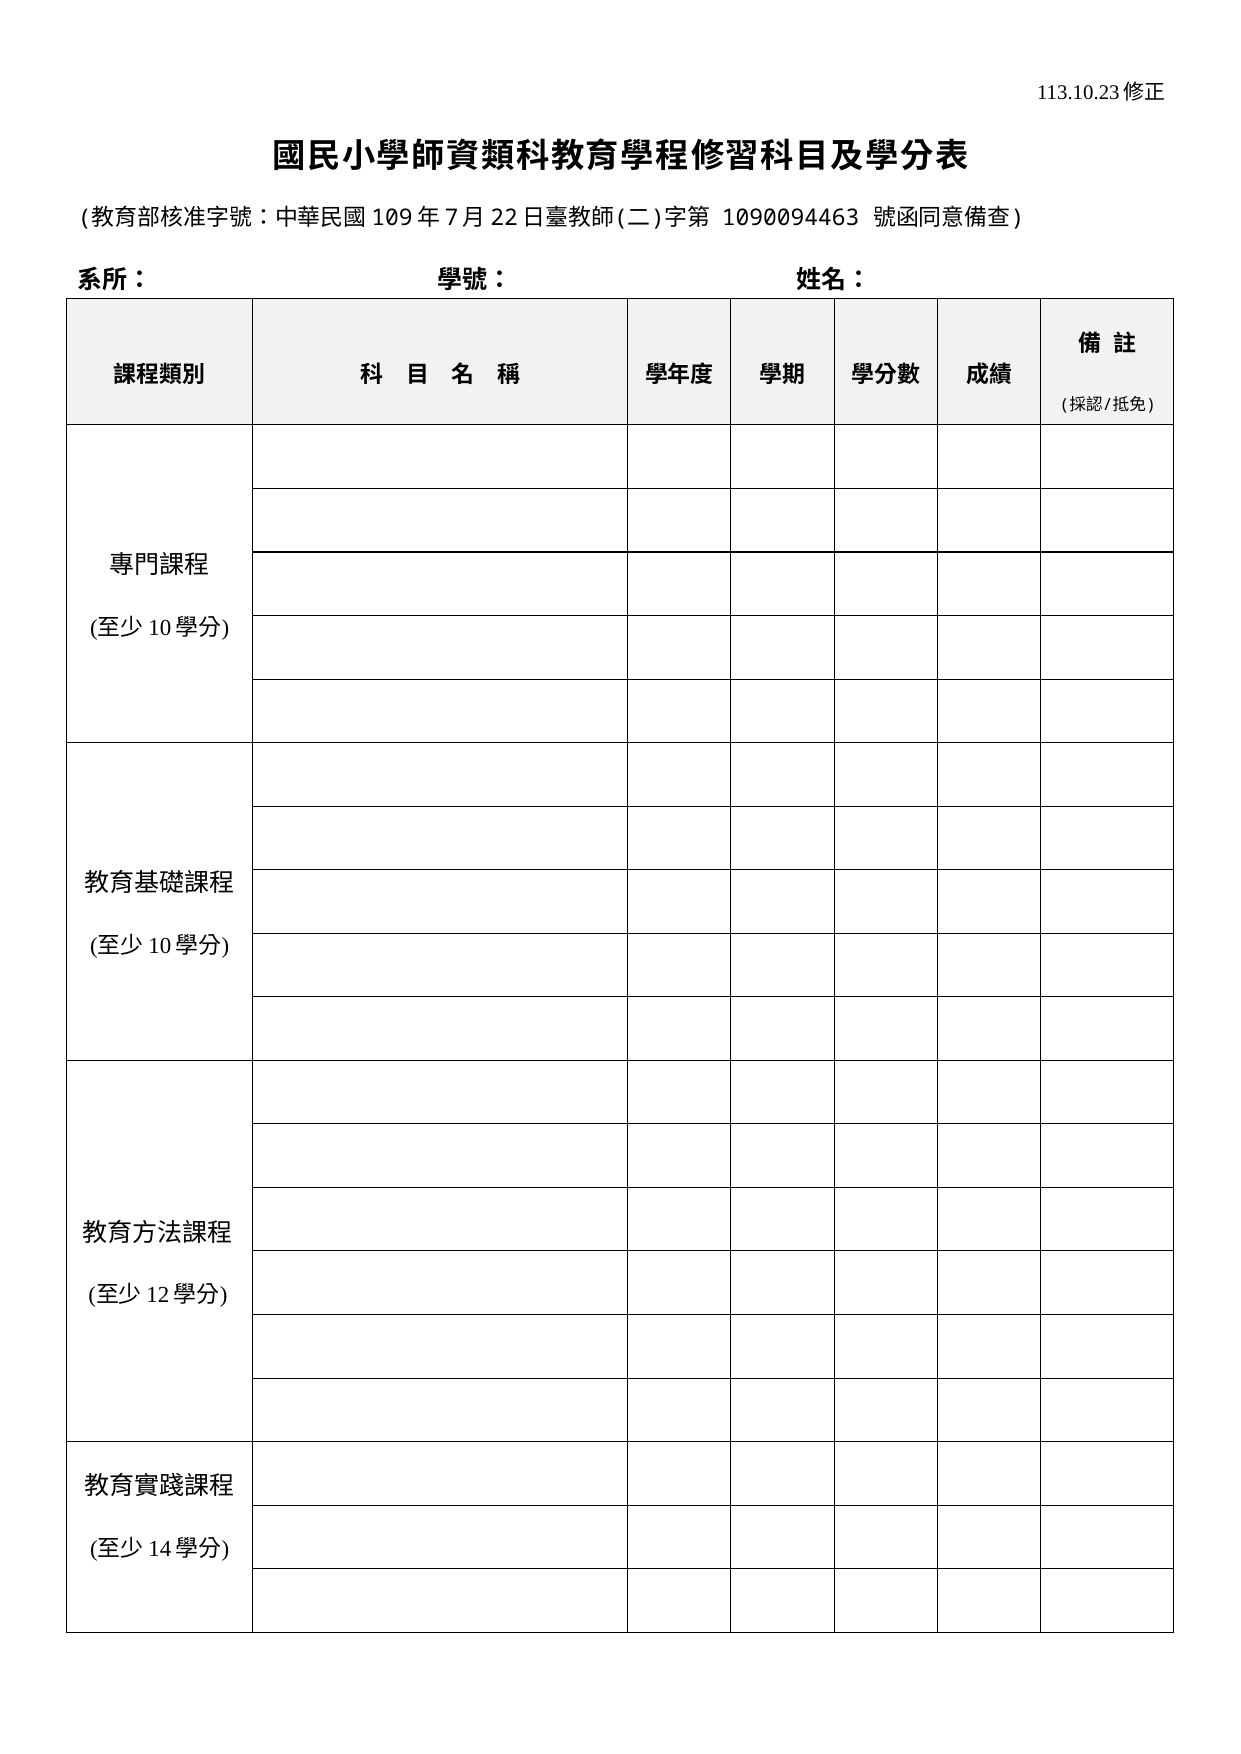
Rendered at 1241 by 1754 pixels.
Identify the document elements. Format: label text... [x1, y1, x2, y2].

table_cell [938, 1442, 1040, 1504]
table_cell [938, 1379, 1040, 1441]
table_cell [731, 489, 834, 551]
table_cell [1041, 934, 1173, 996]
text 國民小學師資類科教育學程修習科目及學分表 [75, 111, 1165, 173]
table_cell [628, 1315, 730, 1377]
table_cell [1041, 616, 1173, 678]
table_cell [253, 870, 627, 933]
table_cell [835, 616, 937, 678]
table_cell [835, 1379, 937, 1441]
table_cell [253, 807, 627, 869]
table_cell [1041, 1124, 1173, 1187]
table_cell [628, 1188, 730, 1250]
table_cell [835, 1188, 937, 1250]
table_cell [938, 870, 1040, 933]
table_cell [628, 1379, 730, 1441]
table_cell [628, 743, 730, 806]
table_cell [731, 616, 834, 678]
table_cell [731, 1442, 834, 1504]
table_cell 學號： [426, 236, 785, 298]
table_cell [731, 1251, 834, 1314]
table_cell [835, 997, 937, 1060]
table_cell [835, 743, 937, 806]
table_cell [938, 997, 1040, 1060]
table_cell [1041, 997, 1173, 1060]
table_cell [731, 553, 834, 615]
table_cell [253, 680, 627, 742]
table_cell [731, 743, 834, 806]
table_cell 學分數 [835, 299, 937, 424]
table_cell [628, 616, 730, 678]
table_cell [253, 1442, 627, 1504]
table_cell [1041, 1506, 1173, 1568]
table_cell [938, 1061, 1040, 1123]
table_cell 系所： [66, 236, 426, 298]
table_cell [835, 489, 937, 551]
table_cell [253, 1315, 627, 1377]
table_cell [835, 870, 937, 933]
table_cell [1041, 870, 1173, 933]
table_cell [1041, 1251, 1173, 1314]
table_cell [253, 1569, 627, 1632]
table_cell [731, 807, 834, 869]
table_cell [1041, 1315, 1173, 1377]
table_cell [938, 1188, 1040, 1250]
table_cell 教育方法課程 (至少12學分) [67, 1061, 252, 1441]
table_cell [835, 425, 937, 488]
table_cell [731, 1061, 834, 1123]
table_cell [938, 489, 1040, 551]
table_cell [938, 743, 1040, 806]
table_cell [628, 807, 730, 869]
table_cell [628, 1506, 730, 1568]
table_cell [628, 425, 730, 488]
table_cell [835, 934, 937, 996]
table_cell [253, 1379, 627, 1441]
table_cell [253, 616, 627, 678]
table_cell [835, 553, 937, 615]
table_cell [938, 1251, 1040, 1314]
table_cell [628, 1442, 730, 1504]
table_cell 科 目 名 稱 [253, 299, 627, 424]
table_cell [1041, 1061, 1173, 1123]
table_cell [253, 1251, 627, 1314]
table_cell [628, 1061, 730, 1123]
table_cell 備 註 (採認/抵免) [1041, 299, 1173, 424]
table_cell [253, 934, 627, 996]
table_cell [1041, 807, 1173, 869]
table_cell [731, 934, 834, 996]
table_cell 教育實踐課程 (至少14學分) [67, 1442, 252, 1632]
table_cell 學期 [731, 299, 834, 424]
table_cell [938, 1569, 1040, 1632]
table_cell [628, 680, 730, 742]
table_cell [1041, 1379, 1173, 1441]
table_cell [1041, 1188, 1173, 1250]
table_cell [628, 870, 730, 933]
table_cell [938, 553, 1040, 615]
table_cell [1041, 1569, 1173, 1632]
table_cell [253, 1188, 627, 1250]
table_cell [1041, 1442, 1173, 1504]
table_cell [628, 1569, 730, 1632]
table_cell [835, 1124, 937, 1187]
table_cell [938, 616, 1040, 678]
table_cell [835, 1442, 937, 1504]
table_cell [835, 807, 937, 869]
table_cell [1041, 425, 1173, 488]
table_cell [731, 425, 834, 488]
table_cell [731, 680, 834, 742]
table_cell [1041, 553, 1173, 615]
table_cell [1041, 743, 1173, 806]
table_cell [253, 1061, 627, 1123]
table_cell [253, 425, 627, 488]
table_cell 課程類別 [67, 299, 252, 424]
table_cell [835, 1506, 937, 1568]
table_cell [938, 1506, 1040, 1568]
table_cell [731, 1379, 834, 1441]
table_cell [1041, 680, 1173, 742]
table_cell [835, 1315, 937, 1377]
table_cell 姓名： [785, 236, 1174, 298]
table_cell [253, 1124, 627, 1187]
table_cell [731, 1124, 834, 1187]
table_cell [835, 1251, 937, 1314]
table_cell [835, 1061, 937, 1123]
table_cell 學年度 [628, 299, 730, 424]
table_cell [253, 1506, 627, 1568]
table_cell [628, 489, 730, 551]
table_cell [938, 934, 1040, 996]
table_cell [938, 1315, 1040, 1377]
table_cell [731, 1506, 834, 1568]
table_cell [731, 870, 834, 933]
table_cell [835, 1569, 937, 1632]
table_cell [628, 1251, 730, 1314]
table_cell [253, 489, 627, 551]
table_cell [938, 807, 1040, 869]
table_cell [628, 1124, 730, 1187]
table_cell [835, 680, 937, 742]
table_cell [938, 680, 1040, 742]
table_cell [731, 1188, 834, 1250]
table_cell [731, 997, 834, 1060]
table_cell [253, 743, 627, 806]
table_cell [253, 553, 627, 615]
table_cell 成績 [938, 299, 1040, 424]
table_cell [731, 1315, 834, 1377]
table_cell [938, 1124, 1040, 1187]
table_cell [731, 1569, 834, 1632]
table_cell 專門課程 (至少10學分) [67, 425, 252, 742]
table_cell [628, 934, 730, 996]
table_cell 教育基礎課程 (至少10學分) [67, 743, 252, 1060]
table_cell [253, 997, 627, 1060]
table_cell [628, 553, 730, 615]
table_cell [938, 425, 1040, 488]
table_cell [628, 997, 730, 1060]
table_header (教育部核准字號：中華民國109年7月22日臺教師(二)字第 1090094463 號函同意備查) [66, 173, 1174, 236]
table_cell [1041, 489, 1173, 551]
